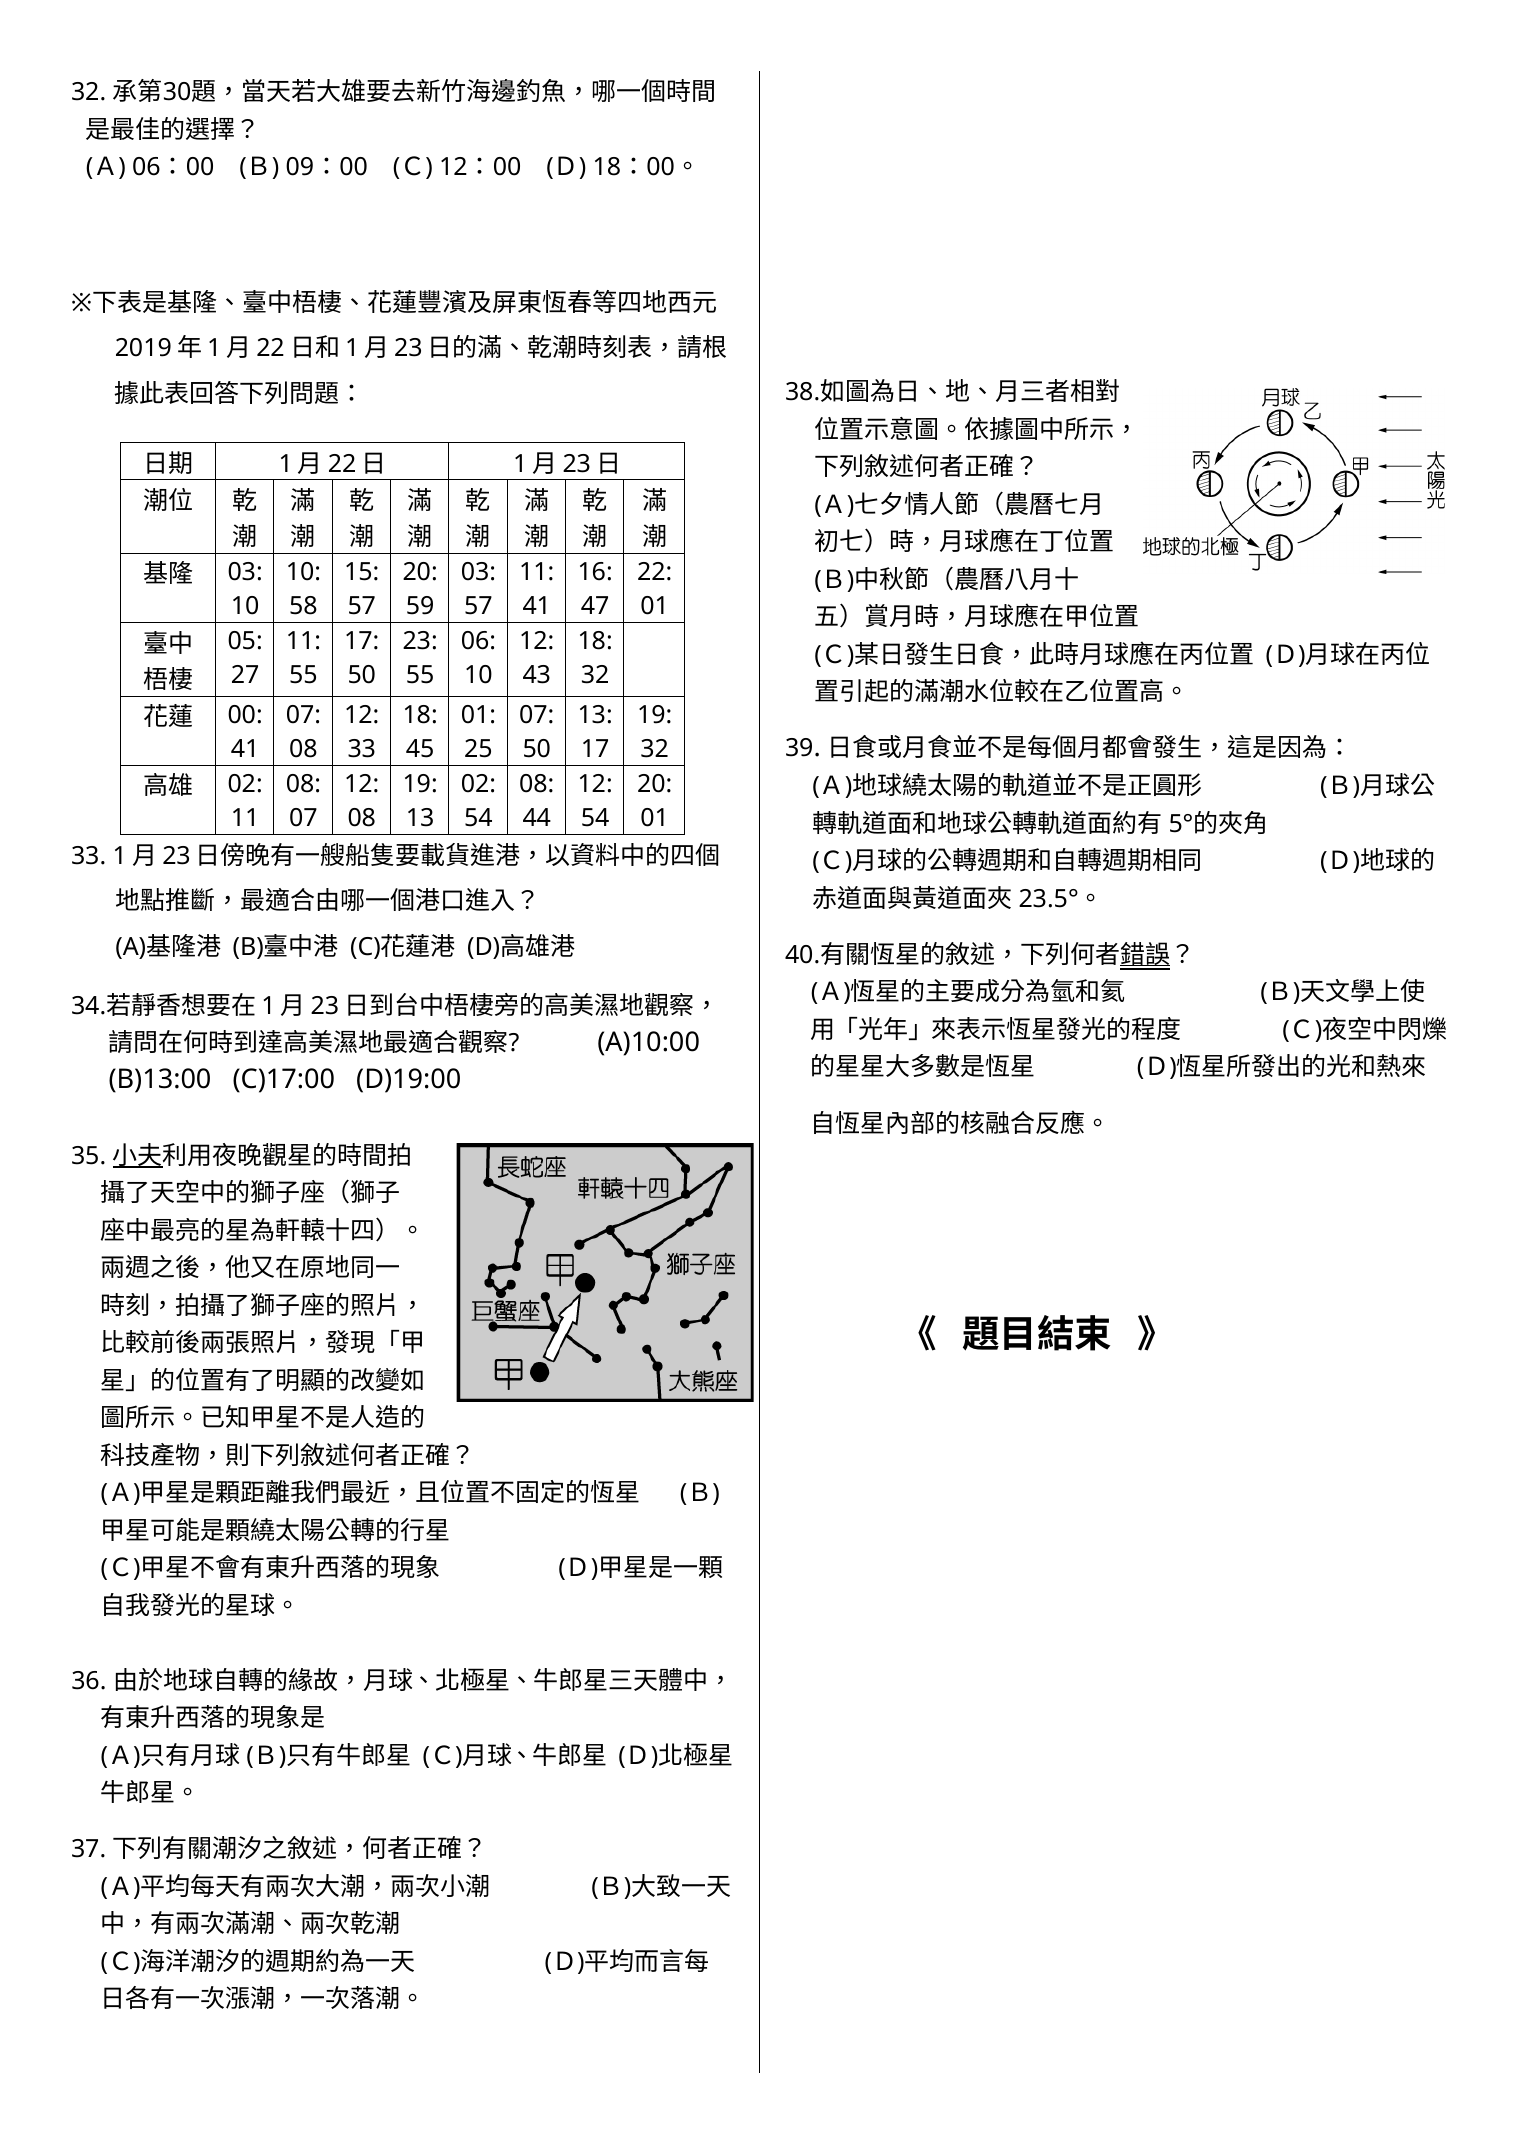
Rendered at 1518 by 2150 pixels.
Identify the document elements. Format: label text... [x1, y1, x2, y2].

table_cell 花蓮 [121, 697, 215, 765]
table_cell 乾潮 [216, 480, 273, 553]
table_cell 08:44 [508, 766, 565, 834]
table_header 1月23日 [449, 443, 684, 479]
text (Ａ) 06：00 (Ｂ) 09：00 (Ｃ) 12：00 (Ｄ) 18：00。 [86, 146, 733, 184]
table_cell 02:54 [449, 766, 507, 834]
table_cell 02:11 [216, 766, 273, 834]
table_cell 高雄 [121, 766, 215, 834]
table_cell 滿潮 [274, 480, 332, 553]
text 32. 承第30題，當天若大雄要去新竹海邊釣魚，哪一個時間是最佳的選擇？ [71, 71, 733, 146]
text 33. 1月23日傍晚有一艘船隻要載貨進港，以資料中的四個地點推斷，最適合由哪一個港口進入？ (A)基隆港 (B)臺中港 (C)花蓮港 (D)高雄港 [71, 450, 733, 962]
table_cell 12:54 [566, 766, 623, 834]
table_cell 19:13 [391, 766, 448, 834]
table_cell 18:45 [391, 697, 448, 765]
table_header 1月22日 [216, 443, 448, 479]
text ※下表是基隆、臺中梧棲、花蓮豐濱及屏東恆春等四地西元2019年1月22日和1月23日的滿、乾潮時刻表，請根據此表回答下列問題： [71, 282, 733, 409]
table_cell 05:27 [216, 623, 273, 696]
table_cell 潮位 [121, 480, 215, 553]
table_cell 20:01 [624, 766, 684, 834]
text 39. 日食或月食並不是每個月都會發生，這是因為： (Ａ)地球繞太陽的軌道並不是正圓形 (Ｂ)月球公轉軌道面和地球公轉軌道面約有 5°的夾角 (Ｃ)月球的公轉週期和自轉週期相同 (Ｄ)地球的赤道面與黃道面夾 23.5°。 [785, 727, 1447, 915]
text 37. 下列有關潮汐之敘述，何者正確？ (Ａ)平均每天有兩次大潮，兩次小潮 (Ｂ)大致一天中，有兩次滿潮、兩次乾潮 (Ｃ)海洋潮汐的週期約為一天 (Ｄ)平均而言每日各有一次漲潮，一次落潮。 [71, 1828, 733, 2016]
table_cell 11:55 [274, 623, 332, 696]
text 36. 由於地球自轉的緣故，月球、北極星、牛郎星三天體中，有東升西落的現象是 (Ａ)只有月球 (Ｂ)只有牛郎星 (Ｃ)月球、牛郎星 (Ｄ)北極星、牛郎星。 [71, 1659, 733, 1809]
table_cell 11:41 [508, 554, 565, 622]
table_cell 滿潮 [508, 480, 565, 553]
table_cell 滿潮 [391, 480, 448, 553]
table_cell 07:50 [508, 697, 565, 765]
table_cell 23:55 [391, 623, 448, 696]
table_cell 12:43 [508, 623, 565, 696]
table_cell 18:32 [566, 623, 623, 696]
table_cell 10:58 [274, 554, 332, 622]
table_cell 00:41 [216, 697, 273, 765]
text 34.若靜香想要在1月23日到台中梧棲旁的高美濕地觀察，請問在何時到達高美濕地最適合觀察? (A)10:00 (B)13:00 (C)17:00 (D)19:00 [71, 984, 733, 1097]
text 35. 小夫利用夜晚觀星的時間拍攝了天空中的獅子座（獅子座中最亮的星為軒轅十四）。兩週之後，他又在原地同一時刻，拍攝了獅子座的照片，比較前後兩張照片，發現「甲星」的位置有了明顯的改變如圖所示。已知甲星不是人造的科技產物，則下列敘述何者正確？ (Ａ)甲星是顆距離我們最近，且位置不固定的恆星 (Ｂ)甲星可能是顆繞太陽公轉的行星 (Ｃ)甲星不會有東升西落的現象 (Ｄ)甲星是一顆自我發光的星球。 [71, 1134, 733, 1622]
table_cell [624, 623, 684, 696]
table_cell 08:07 [274, 766, 332, 834]
text 40.有關恆星的敘述，下列何者錯誤？ (Ａ)恆星的主要成分為氫和氦 (Ｂ)天文學上使用「光年」來表示恆星發光的程度 (Ｃ)夜空中閃爍的星星大多數是恆星 (Ｄ)恆星所發出的光和熱來自恆星內部的核融合反應。 [785, 934, 1447, 1159]
table_cell 07:08 [274, 697, 332, 765]
table_header 日期 [121, 443, 215, 479]
table_cell 臺中梧棲 [121, 623, 215, 696]
table_cell 03:57 [449, 554, 507, 622]
table_cell 15:57 [333, 554, 390, 622]
table_cell 06:10 [449, 623, 507, 696]
picture [1143, 388, 1445, 574]
picture [456, 1143, 754, 1402]
table_cell 03:10 [216, 554, 273, 622]
table_cell 01:25 [449, 697, 507, 765]
text 38.如圖為日、地、月三者相對位置示意圖。依據圖中所示，下列敘述何者正確？ (Ａ)七夕情人節（農曆七月初七）時，月球應在丁位置 (Ｂ)中秋節（農曆八月十五）賞月時，月球應在甲位置 (Ｃ)某日發生日食，此時月球應在丙位置 (Ｄ)月球在丙位置引起的滿潮水位較在乙位置高。 [785, 371, 1447, 709]
table_cell 13:17 [566, 697, 623, 765]
table_cell 12:33 [333, 697, 390, 765]
table_cell 20:59 [391, 554, 448, 622]
table_cell 基隆 [121, 554, 215, 622]
table_cell 22:01 [624, 554, 684, 622]
text 《 題目結束 》 [797, 1294, 1447, 1369]
table_cell 乾潮 [333, 480, 390, 553]
table_cell 乾潮 [449, 480, 507, 553]
table_cell 17:50 [333, 623, 390, 696]
table_cell 乾潮 [566, 480, 623, 553]
table_cell 滿潮 [624, 480, 684, 553]
table_cell 19:32 [624, 697, 684, 765]
table_cell 12:08 [333, 766, 390, 834]
table_cell 16:47 [566, 554, 623, 622]
